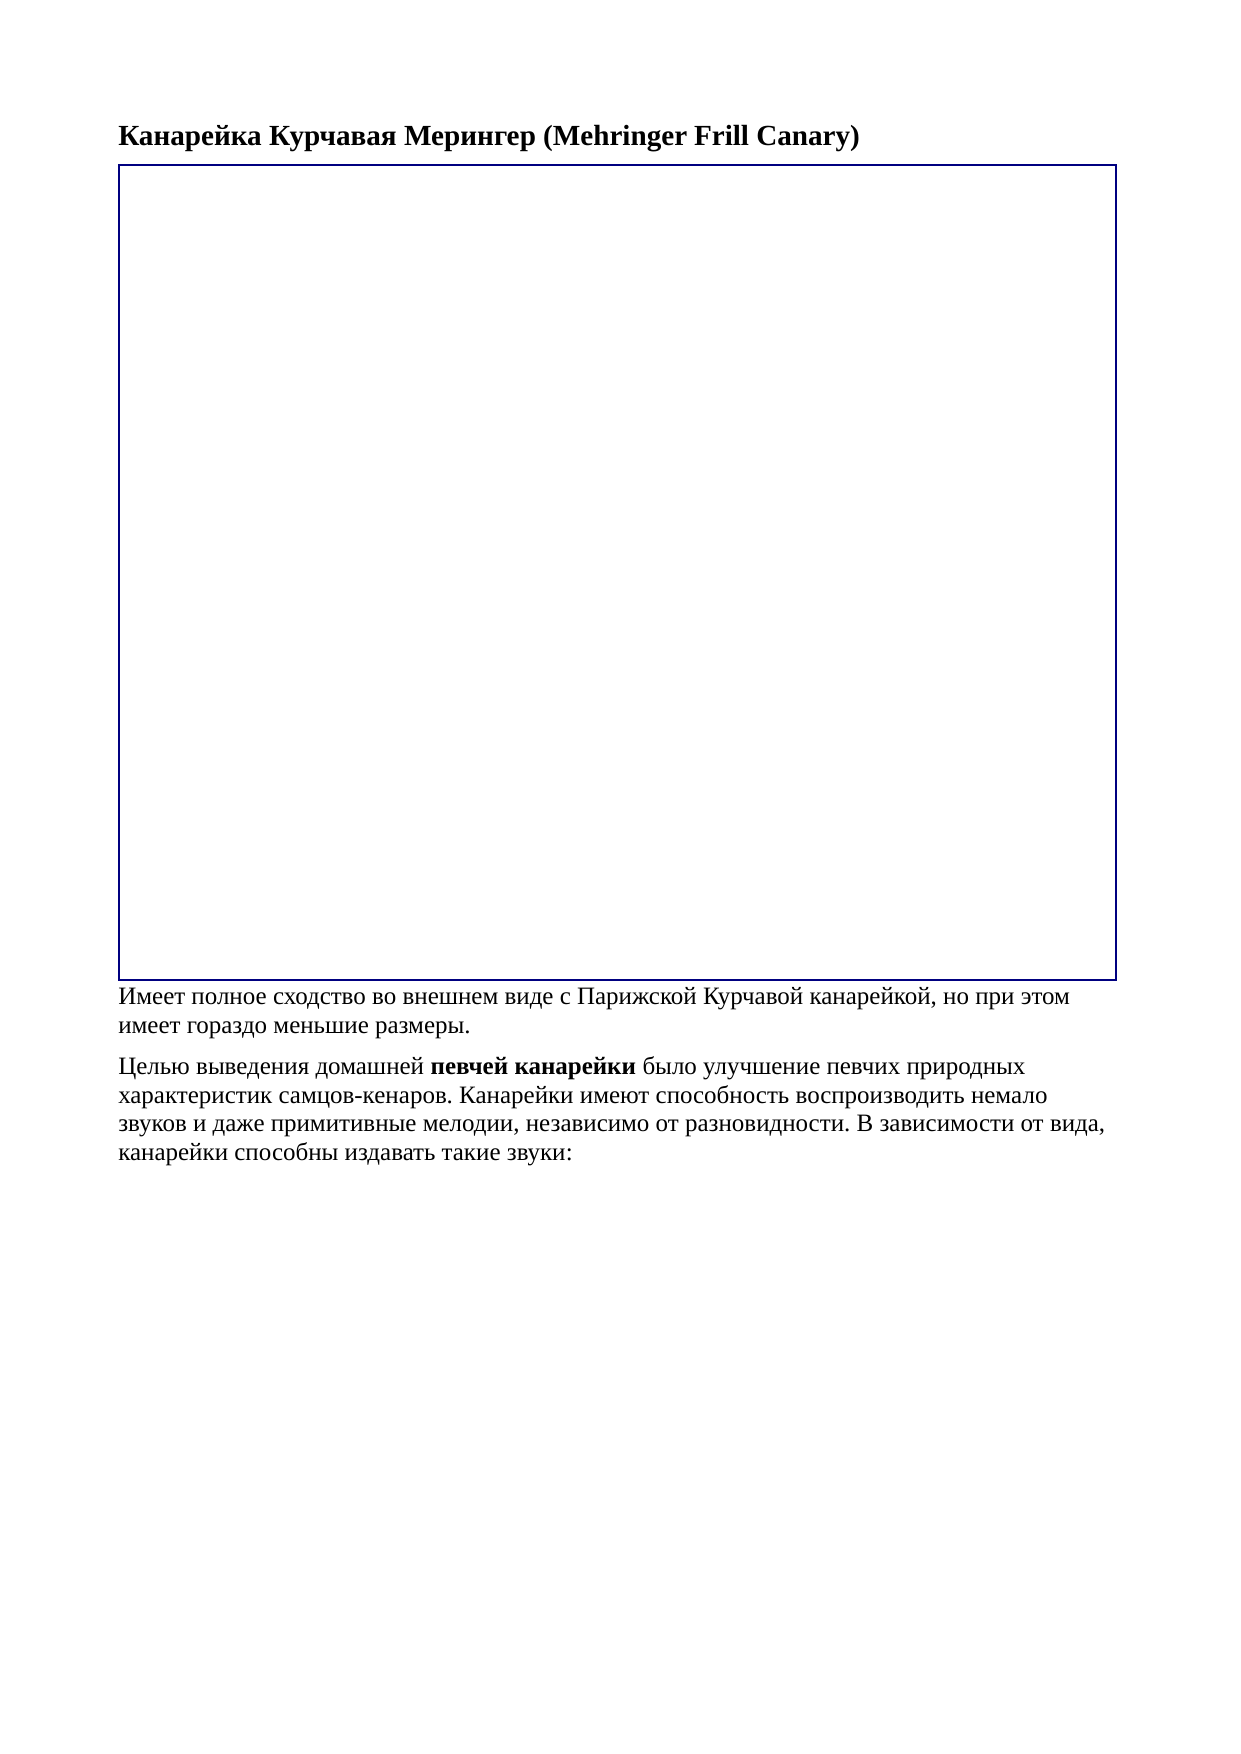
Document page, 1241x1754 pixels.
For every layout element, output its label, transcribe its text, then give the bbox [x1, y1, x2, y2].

text Целью выведения домашней певчей канарейки было улучшение певчих природных характеристик самцов-кенаров. Канарейки имеют способность воспроизводить немало звуков и даже примитивные мелодии, независимо от разновидности. В зависимости от вида, канарейки способны издавать такие звуки: [118, 1051, 1122, 1166]
subtitle Канарейка Курчавая Мерингер (Mehringer Frill Canary) [118, 118, 1122, 152]
text Имеет полное сходство во внешнем виде с Парижской Курчавой канарейкой, но при этом имеет гораздо меньшие размеры. [118, 164, 1122, 1038]
